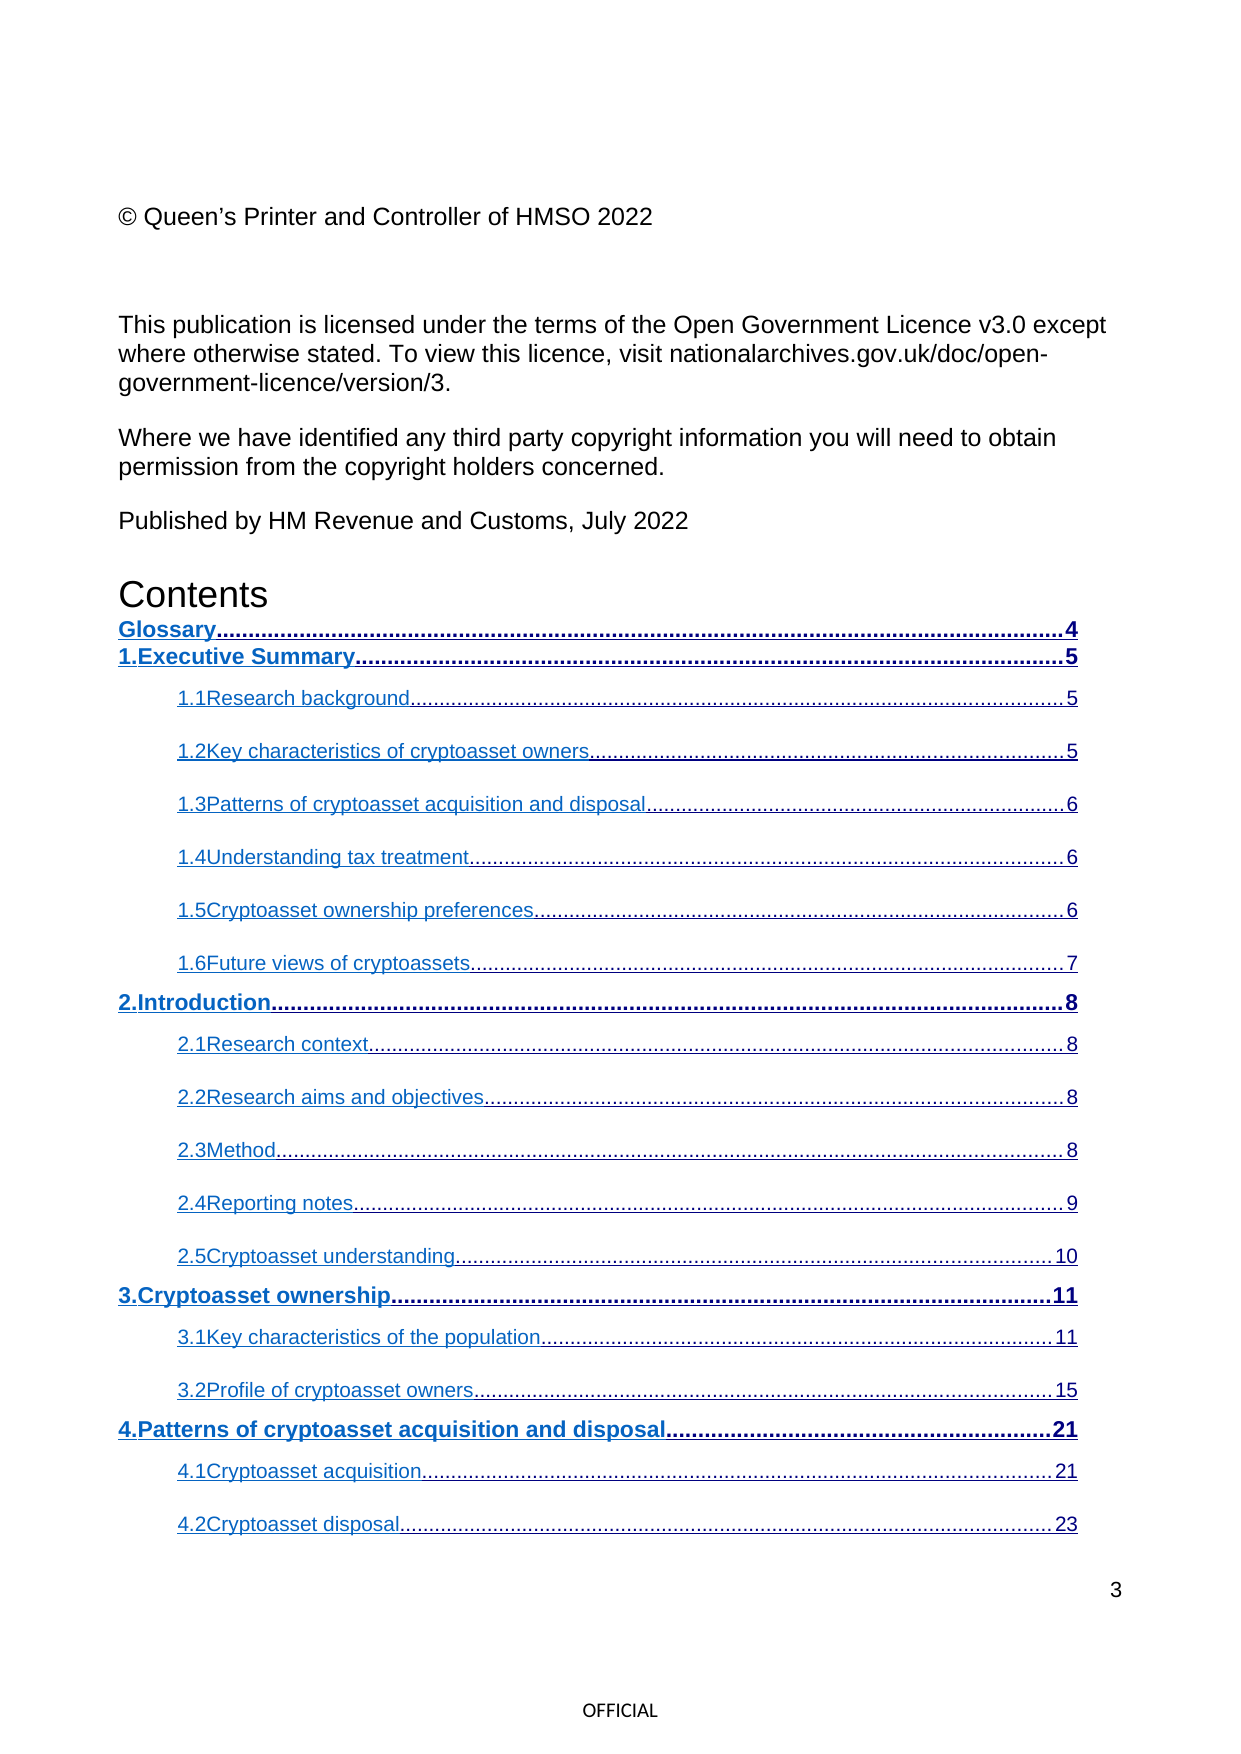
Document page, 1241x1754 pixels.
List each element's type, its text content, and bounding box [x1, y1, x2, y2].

text This publication is licensed under the terms of the Open Government Licence v3.0 except where otherwise stated. To view this licence, visit nationalarchives.gov.uk/doc/open-government-licence/version/3. [118, 310, 1122, 398]
text 2.4 Reporting notes 9 [177, 1188, 1122, 1216]
text © Queen’s Printer and Controller of HMSO 2022 [118, 202, 1122, 231]
text 1.5 Cryptoasset ownership preferences 6 [177, 895, 1122, 923]
text 4.2 Cryptoasset disposal 23 [177, 1509, 1122, 1537]
text 2.3 Method 8 [177, 1135, 1122, 1163]
text 1.6 Future views of cryptoassets 7 [177, 948, 1122, 976]
text 1.3 Patterns of cryptoasset acquisition and disposal 6 [177, 789, 1122, 817]
text 1. Executive Summary 5 [118, 642, 1122, 670]
text 3. Cryptoasset ownership 11 [118, 1281, 1122, 1309]
text 2.2 Research aims and objectives 8 [177, 1082, 1122, 1110]
text Where we have identified any third party copyright information you will need to obtain permission from the copyright holders concerned. [118, 423, 1122, 481]
text 4.1 Cryptoasset acquisition 21 [177, 1456, 1122, 1484]
subtitle Contents [118, 573, 1122, 616]
text 2.1 Research context 8 [177, 1029, 1122, 1057]
text Published by HM Revenue and Customs, July 2022 [118, 506, 1122, 535]
text 2.5 Cryptoasset understanding 10 [177, 1241, 1122, 1269]
text 2. Introduction 8 [118, 988, 1122, 1016]
text 3.1 Key characteristics of the population 11 [177, 1322, 1122, 1350]
text 1.4 Understanding tax treatment 6 [177, 842, 1122, 870]
text 4. Patterns of cryptoasset acquisition and disposal 21 [118, 1416, 1122, 1443]
text Glossary 4 [118, 616, 1122, 642]
text 1.1 Research background 5 [177, 683, 1122, 711]
text 1.2 Key characteristics of cryptoasset owners 5 [177, 736, 1122, 764]
text 3.2 Profile of cryptoasset owners 15 [177, 1375, 1122, 1403]
